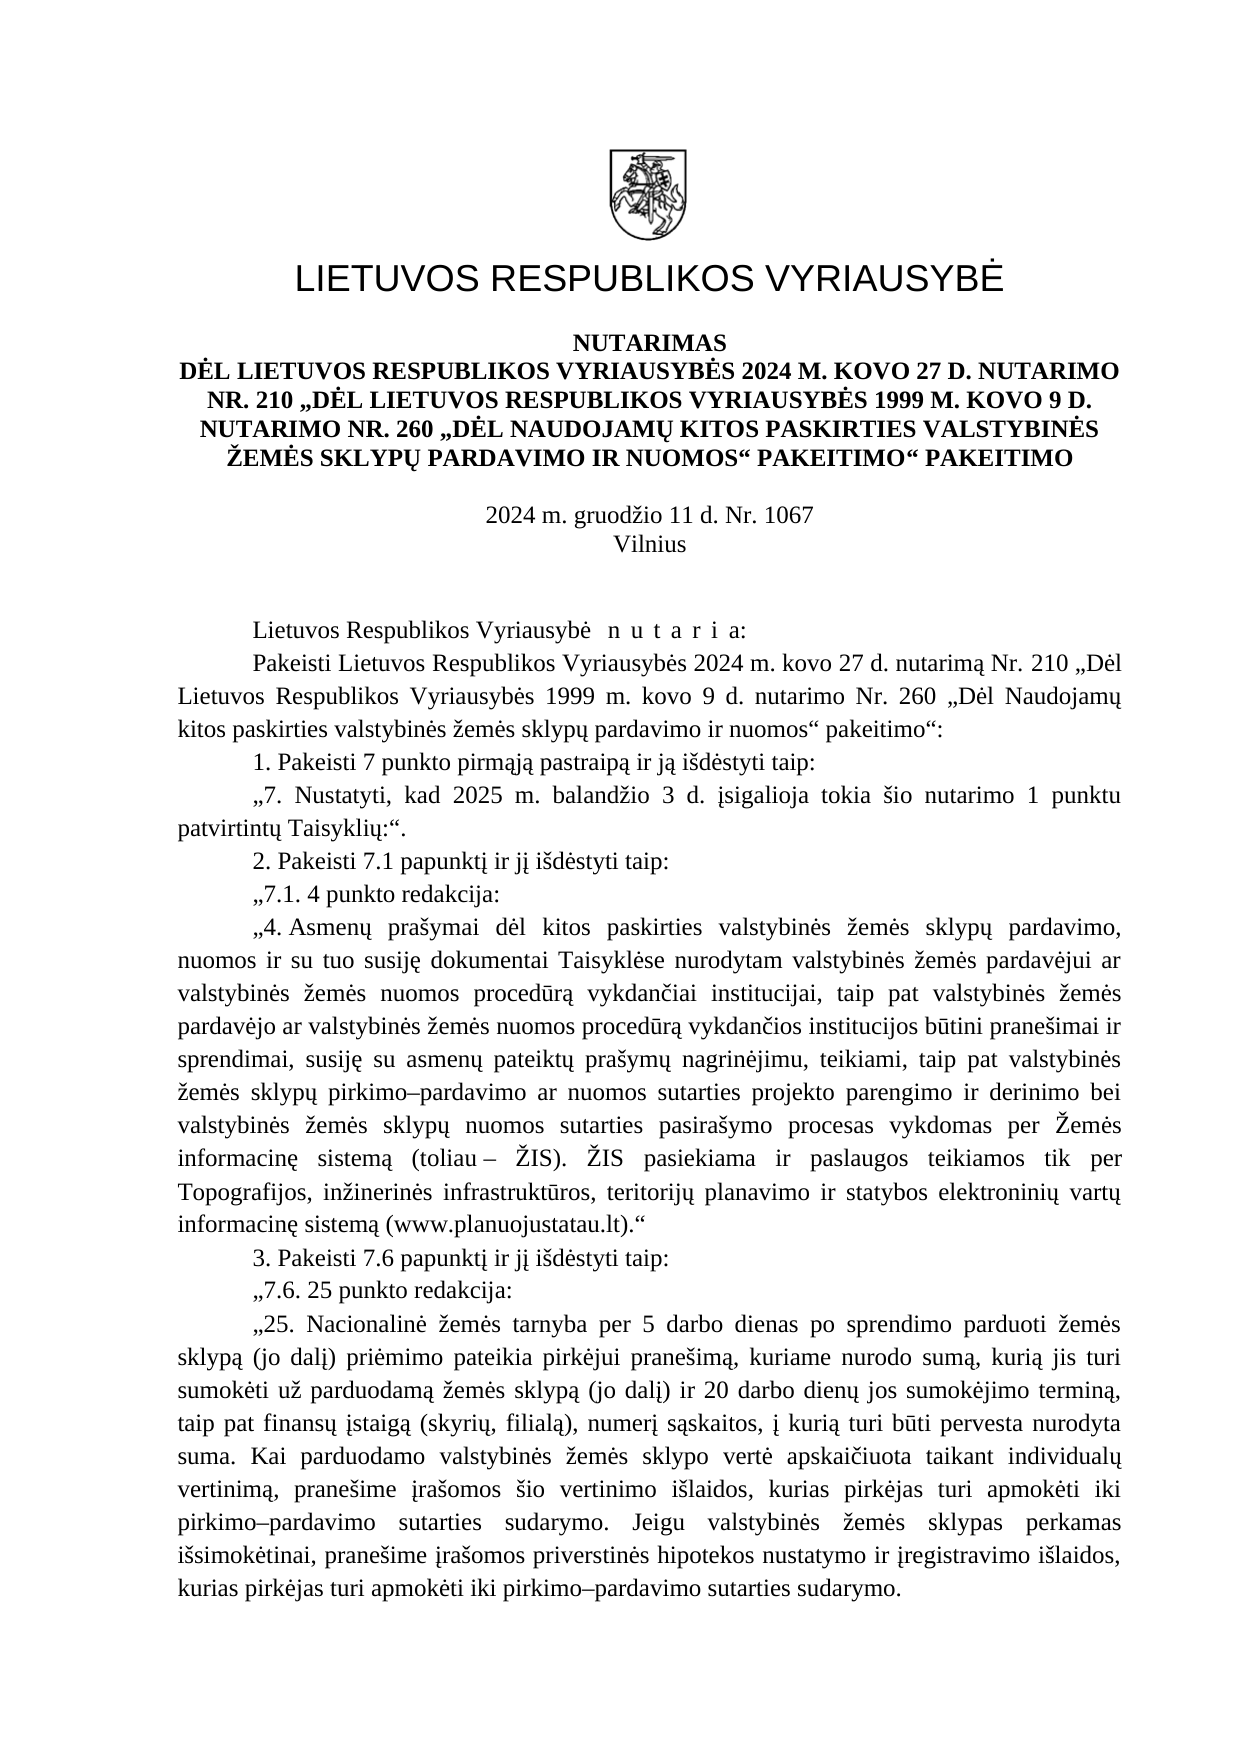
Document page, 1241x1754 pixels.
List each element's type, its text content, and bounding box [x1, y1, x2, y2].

text 3. Pakeisti 7.6 papunktį ir jį išdėstyti taip: [177, 1243, 1122, 1271]
text Lietuvos Respublikos Vyriausybė [177, 256, 1122, 299]
text Pakeisti Lietuvos Respublikos Vyriausybės 2024 m. kovo 27 d. nutarimą Nr. 210 „Dėl Lietuvos Respublikos Vyriausybės 1999 m. kovo 9 d. nutarimo Nr. 260 „Dėl Naudojamų kitos paskirties valstybinės žemės sklypų pardavimo ir nuomos“ pakeitimo“: [177, 648, 1122, 743]
text Lietuvos Respublikos Vyriausybė nutaria: [177, 615, 1122, 644]
text Vilnius [177, 529, 1122, 558]
text 2024 m. gruodžio 11 d. Nr. 1067 [177, 500, 1122, 529]
text 1. Pakeisti 7 punkto pirmąją pastraipą ir ją išdėstyti taip: [177, 747, 1122, 776]
text nutarimas [177, 328, 1122, 356]
text „4. Asmenų prašymai dėl kitos paskirties valstybinės žemės sklypų pardavimo, nuomos ir su tuo susiję dokumentai Taisyklėse nurodytam valstybinės žemės pardavėjui ar valstybinės žemės nuomos procedūrą vykdančiai institucijai, taip pat valstybinės žemės pardavėjo ar valstybinės žemės nuomos procedūrą vykdančios institucijos būtini pranešimai ir sprendimai, susiję su asmenų pateiktų prašymų nagrinėjimu, teikiami, taip pat valstybinės žemės sklypų pirkimo–pardavimo ar nuomos sutarties projekto parengimo ir derinimo bei valstybinės žemės sklypų nuomos sutarties pasirašymo procesas vykdomas per Žemės informacinę sistemą (toliau – ŽIS). ŽIS pasiekiama ir paslaugos teikiamos tik per Topografijos, inžinerinės infrastruktūros, teritorijų planavimo ir statybos elektroninių vartų informacinę sistemą (www.planuojustatau.lt).“ [177, 912, 1122, 1238]
text „7.1. 4 punkto redakcija: [177, 879, 1122, 908]
text „7. Nustatyti, kad 2025 m. balandžio 3 d. įsigalioja tokia šio nutarimo 1 punktu patvirtintų Taisyklių:“. [177, 780, 1122, 842]
text „25. Nacionalinė žemės tarnyba per 5 darbo dienas po sprendimo parduoti žemės sklypą (jo dalį) priėmimo pateikia pirkėjui pranešimą, kuriame nurodo sumą, kurią jis turi sumokėti už parduodamą žemės sklypą (jo dalį) ir 20 darbo dienų jos sumokėjimo terminą, taip pat finansų įstaigą (skyrių, filialą), numerį sąskaitos, į kurią turi būti pervesta nurodyta suma. Kai parduodamo valstybinės žemės sklypo vertė apskaičiuota taikant individualų vertinimą, pranešime įrašomos šio vertinimo išlaidos, kurias pirkėjas turi apmokėti iki pirkimo–pardavimo sutarties sudarymo. Jeigu valstybinės žemės sklypas perkamas išsimokėtinai, pranešime įrašomos priverstinės hipotekos nustatymo ir įregistravimo išlaidos, kurias pirkėjas turi apmokėti iki pirkimo–pardavimo sutarties sudarymo. [177, 1309, 1122, 1602]
text „7.6. 25 punkto redakcija: [177, 1276, 1122, 1304]
text 2. Pakeisti 7.1 papunktį ir jį išdėstyti taip: [177, 846, 1122, 875]
text Dėl LIETUVOS RESPUBLIKOS VYRIAUSYBĖS 2024 M. KOVO 27 D. NUTARIMO NR. 210 „DĖL LIETUVOS RESPUBLIKOS VYRIAUSYBĖS 1999 M. KOVO 9 D. NUTARIMO NR. 260 „DĖL NAUDOJAMŲ KITOS PASKIRTIES VALSTYBINĖS ŽEMĖS SKLYPŲ PARDAVIMO IR NUOMOS“ PAKEITIMO“ PAKEITIMO [177, 356, 1122, 471]
